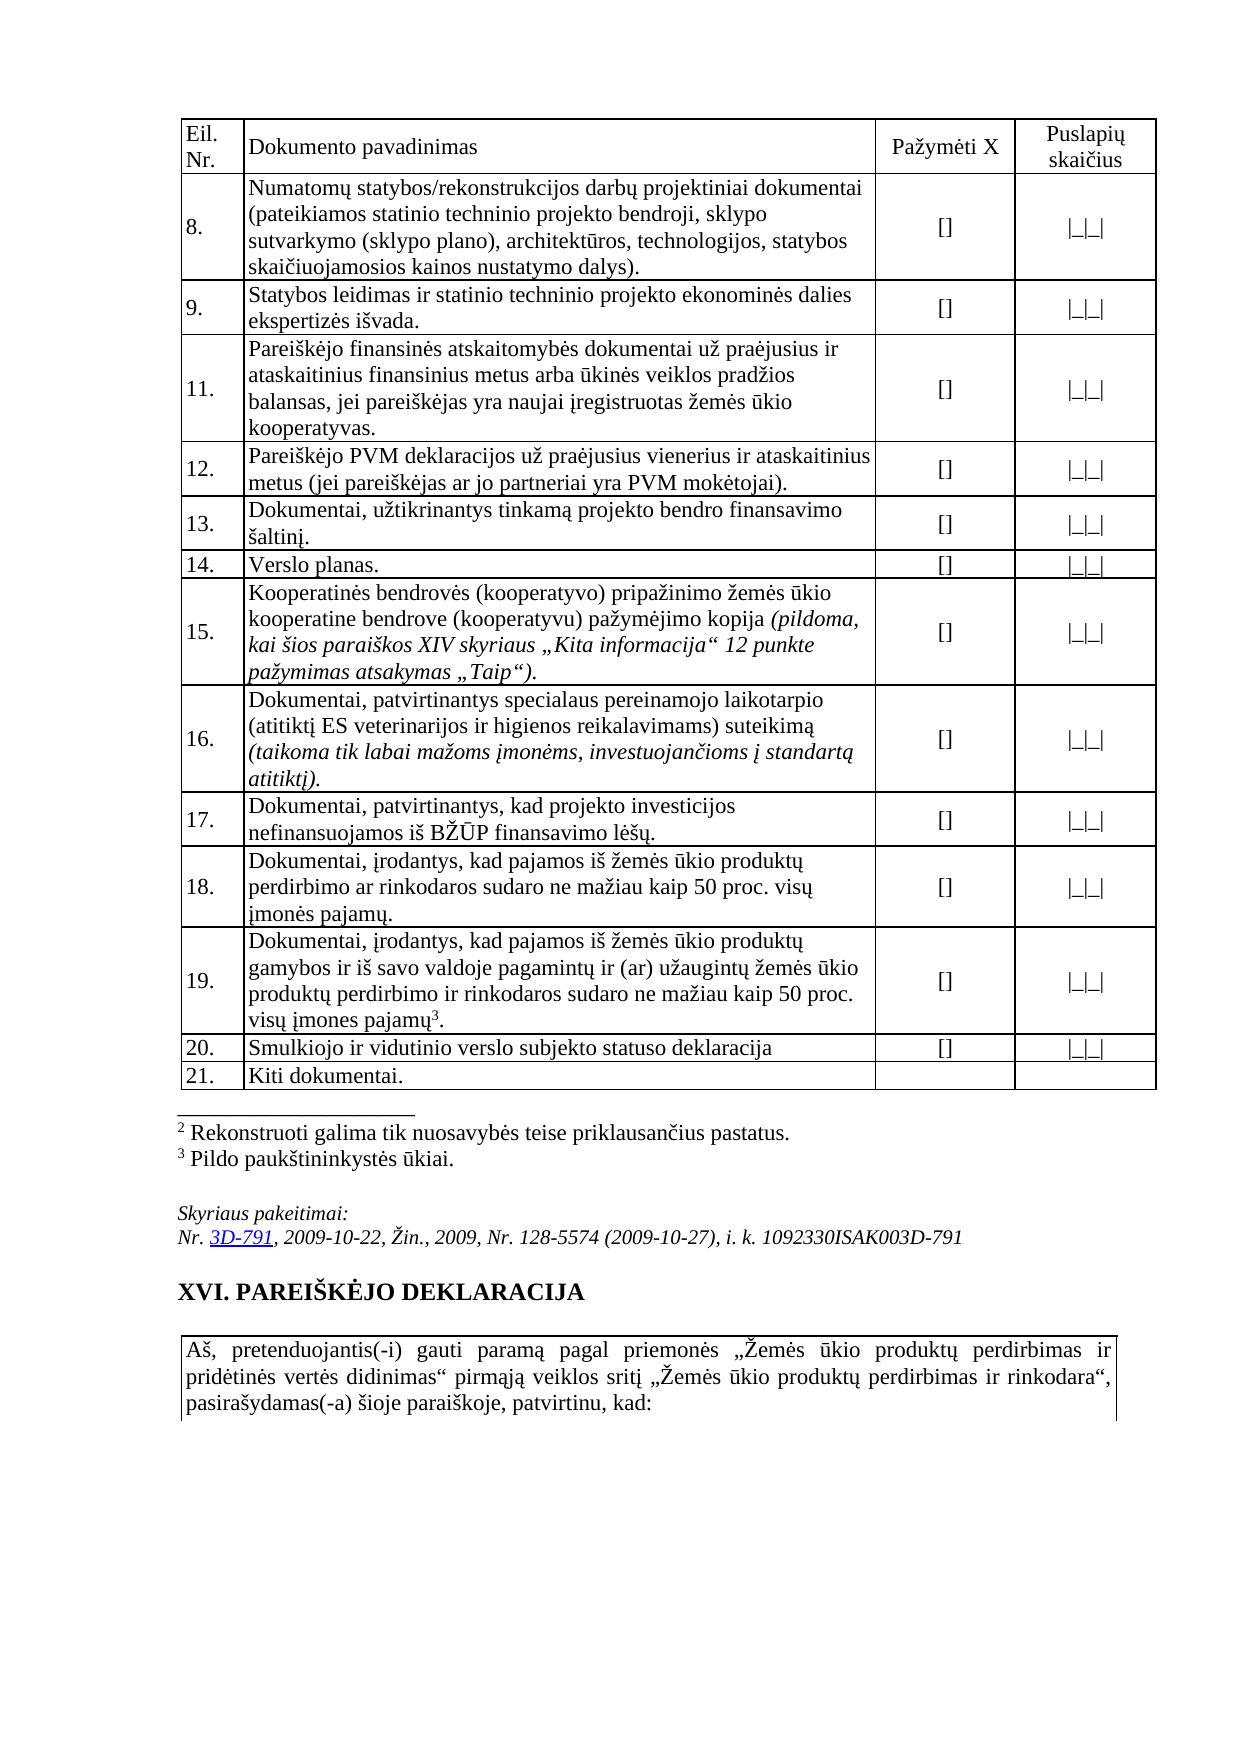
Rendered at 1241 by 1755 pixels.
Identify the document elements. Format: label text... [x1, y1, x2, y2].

table_cell 13. [182, 497, 243, 549]
table_cell [1016, 1062, 1155, 1089]
table_cell Dokumentai, patvirtinantys, kad projekto investicijos nefinansuojamos iš BŽŪP finansavimo lėšų. [245, 793, 875, 845]
table_header Puslapių skaičius [1016, 120, 1155, 172]
table_cell Statybos leidimas ir statinio techninio projekto ekonominės dalies ekspertizės išvada. [245, 281, 875, 334]
table_cell 18. [182, 847, 243, 926]
table_cell |_|_| [1016, 793, 1155, 845]
table_cell Smulkiojo ir vidutinio verslo subjekto statuso deklaracija [245, 1035, 875, 1061]
table_cell |_|_| [1016, 551, 1155, 577]
table_cell [][] [876, 928, 1014, 1033]
table_cell [][] [876, 174, 1014, 279]
table_cell Dokumentai, užtikrinantys tinkamą projekto bendro finansavimo šaltinį. [245, 497, 875, 549]
table_cell Numatomų statybos/rekonstrukcijos darbų projektiniai dokumentai (pateikiamos statinio techninio projekto bendroji, sklypo sutvarkymo (sklypo plano), architektūros, technologijos, statybos skaičiuojamosios kainos nustatymo dalys). [245, 174, 875, 279]
table_cell [][] [876, 847, 1014, 926]
text ___________________ [177, 1090, 1181, 1119]
table_header Eil. Nr. [182, 120, 243, 172]
text Skyriaus pakeitimai: [177, 1201, 1181, 1224]
table_cell Dokumentai, įrodantys, kad pajamos iš žemės ūkio produktų gamybos ir iš savo valdoje pagamintų ir (ar) užaugintų žemės ūkio produktų perdirbimo ir rinkodaros sudaro ne mažiau kaip 50 proc. visų įmones pajamų3. [245, 928, 875, 1033]
table_cell |_|_| [1016, 281, 1155, 334]
table_cell Verslo planas. [245, 551, 875, 577]
table_cell 19. [182, 928, 243, 1033]
table_cell [][] [876, 497, 1014, 549]
table_cell 8. [182, 174, 243, 279]
table_cell 17. [182, 793, 243, 845]
table_cell Dokumentai, įrodantys, kad pajamos iš žemės ūkio produktų perdirbimo ar rinkodaros sudaro ne mažiau kaip 50 proc. visų įmonės pajamų. [245, 847, 875, 926]
table_cell 9. [182, 281, 243, 334]
table_cell [876, 1062, 1014, 1089]
table_header Dokumento pavadinimas [245, 120, 875, 172]
table_cell [][] [876, 1035, 1014, 1061]
table_header Pažymėti X [876, 120, 1014, 172]
table_cell |_|_| [1016, 335, 1155, 441]
table_cell Dokumentai, patvirtinantys specialaus pereinamojo laikotarpio (atitiktį ES veterinarijos ir higienos reikalavimams) suteikimą (taikoma tik labai mažoms įmonėms, investuojančioms į standartą atitiktį). [245, 686, 875, 791]
table_header Aš, pretenduojantis(-i) gauti paramą pagal priemonės „Žemės ūkio produktų perdirbimas ir pridėtinės vertės didinimas“ pirmąją veiklos sritį „Žemės ūkio produktų perdirbimas ir rinkodara“, pasirašydamas(-a) šioje paraiškoje, patvirtinu, kad: [182, 1337, 1116, 1421]
text Nr. 3D-791, 2009-10-22, Žin., 2009, Nr. 128-5574 (2009-10-27), i. k. 1092330ISAK003D-791 [177, 1224, 1181, 1249]
table_cell 20. [182, 1035, 243, 1061]
table_cell Kiti dokumentai. [245, 1062, 875, 1089]
table_cell 16. [182, 686, 243, 791]
table_cell |_|_| [1016, 686, 1155, 791]
table_cell [][] [876, 335, 1014, 441]
table_cell [][] [876, 579, 1014, 684]
table_cell 12. [182, 442, 243, 495]
table_cell 21. [182, 1062, 243, 1089]
table_cell [][] [876, 442, 1014, 495]
table_header [1117, 1335, 1121, 1421]
table_cell |_|_| [1016, 928, 1155, 1033]
text 2 Rekonstruoti galima tik nuosavybės teise priklausančius pastatus. [177, 1119, 1181, 1145]
table_cell 14. [182, 551, 243, 577]
table_cell [][] [876, 551, 1014, 577]
table_cell Pareiškėjo PVM deklaracijos už praėjusius vienerius ir ataskaitinius metus (jei pareiškėjas ar jo partneriai yra PVM mokėtojai). [245, 442, 875, 495]
table_cell Kooperatinės bendrovės (kooperatyvo) pripažinimo žemės ūkio kooperatine bendrove (kooperatyvu) pažymėjimo kopija (pildoma, kai šios paraiškos XIV skyriaus „Kita informacija“ 12 punkte pažymimas atsakymas „Taip“). [245, 579, 875, 684]
table_cell |_|_| [1016, 442, 1155, 495]
table_cell |_|_| [1016, 174, 1155, 279]
table_cell |_|_| [1016, 1035, 1155, 1061]
table_cell |_|_| [1016, 847, 1155, 926]
text 3 Pildo paukštininkystės ūkiai. [177, 1145, 1181, 1172]
table_cell [][] [876, 686, 1014, 791]
table_cell [][] [876, 281, 1014, 334]
table_cell Pareiškėjo finansinės atskaitomybės dokumentai už praėjusius ir ataskaitinius finansinius metus arba ūkinės veiklos pradžios balansas, jei pareiškėjas yra naujai įregistruotas žemės ūkio kooperatyvas. [245, 335, 875, 441]
table_cell |_|_| [1016, 497, 1155, 549]
table_cell 11. [182, 335, 243, 441]
text XVI. PAREIŠKĖJO DEKLARACIJA [177, 1277, 1181, 1306]
table_cell |_|_| [1016, 579, 1155, 684]
table_cell 15. [182, 579, 243, 684]
table_cell [][] [876, 793, 1014, 845]
